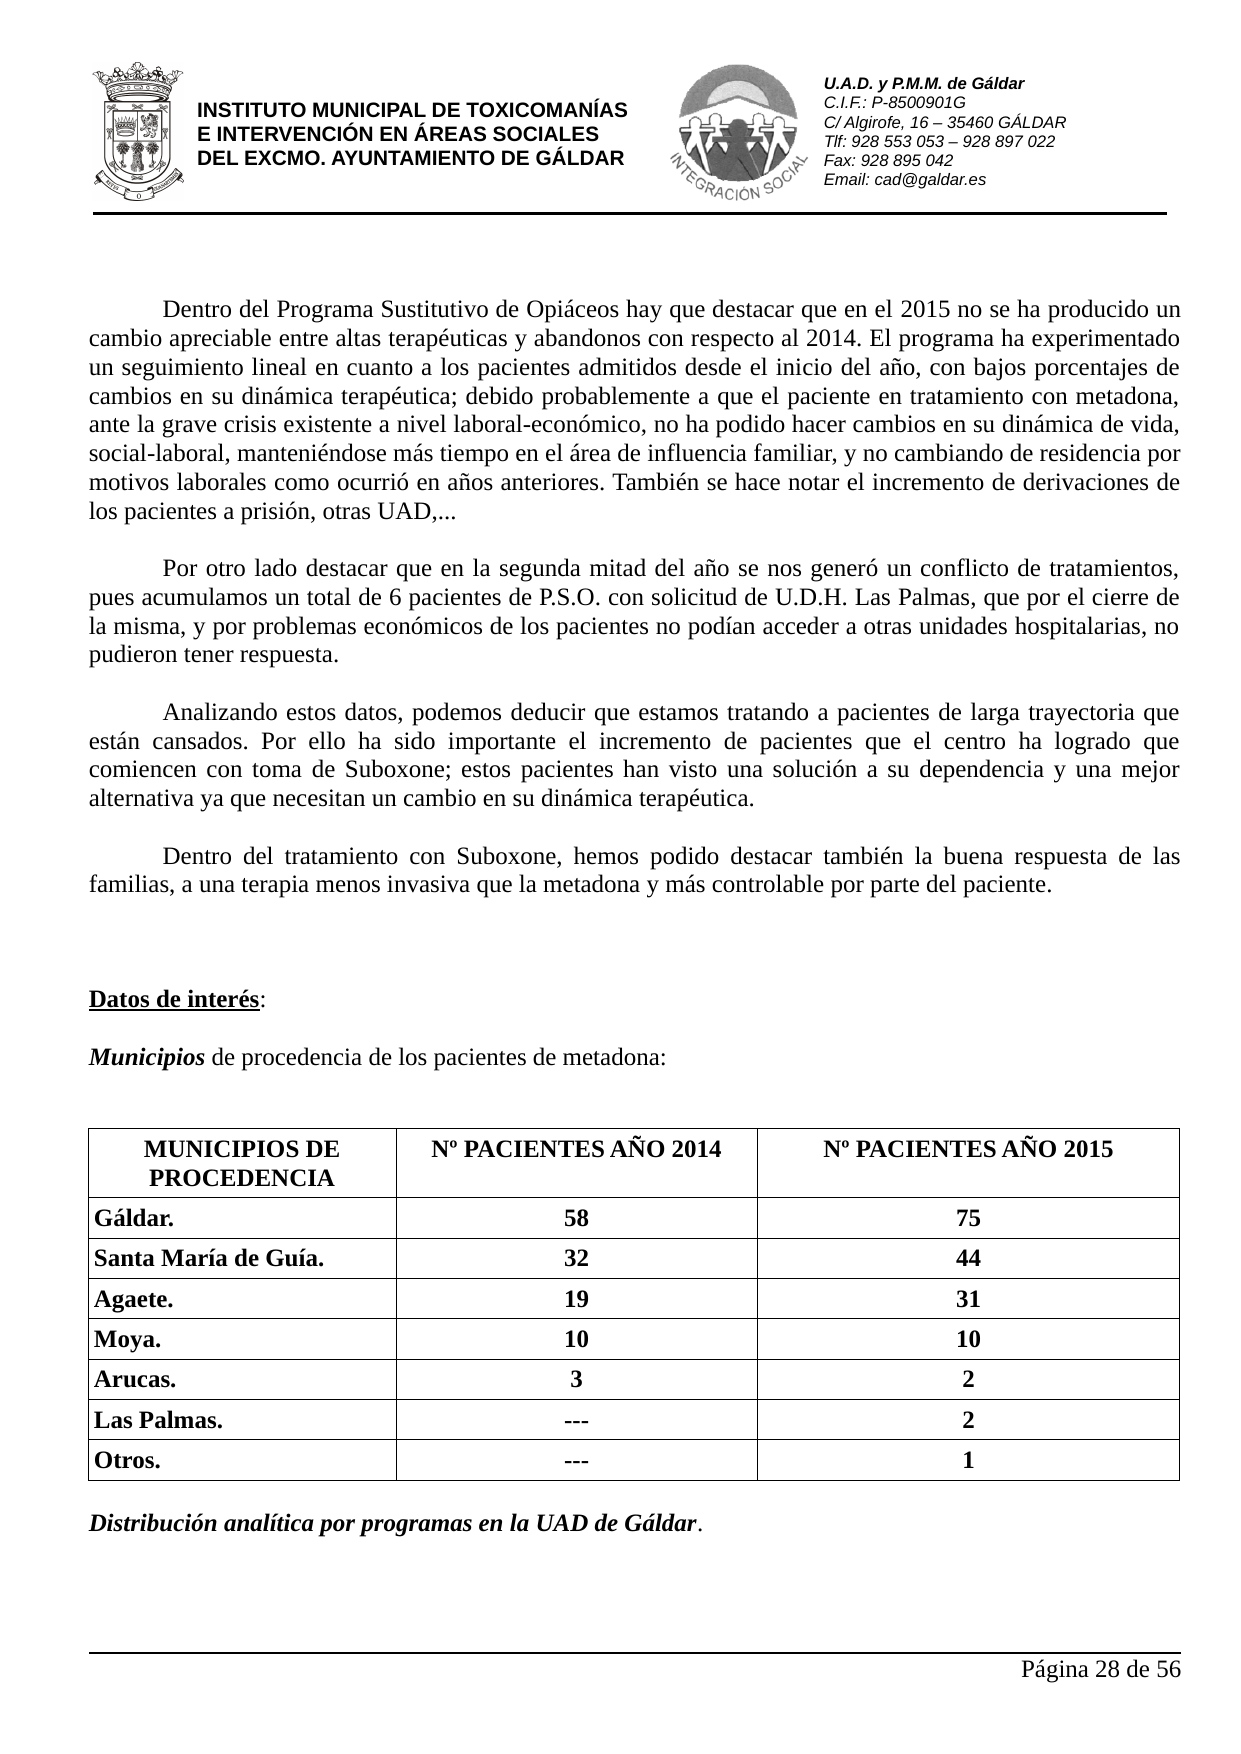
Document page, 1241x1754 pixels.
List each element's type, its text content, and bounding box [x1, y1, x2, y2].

picture [92, 62, 184, 201]
text Dentro del tratamiento con Suboxone, hemos podido destacar también la buena respuesta de las familias, a una terapia menos invasiva que la metadona y más controlable por parte del paciente. [88, 841, 1181, 898]
table_cell 1 [758, 1440, 1179, 1479]
text Analizando estos datos, podemos deducir que estamos tratando a pacientes de larga trayectoria que están cansados. Por ello ha sido importante el incremento de pacientes que el centro ha logrado que comiencen con toma de Suboxone; estos pacientes han visto una solución a su dependencia y una mejor alternativa ya que necesitan un cambio en su dinámica terapéutica. [88, 697, 1181, 812]
table_cell 32 [397, 1239, 757, 1278]
table_cell 31 [758, 1279, 1179, 1318]
table_cell 10 [397, 1319, 757, 1358]
table_cell 75 [758, 1198, 1179, 1238]
table_cell Moya. [89, 1319, 396, 1358]
table_cell 19 [397, 1279, 757, 1318]
table_cell Gáldar. [89, 1198, 396, 1238]
table_header Nº PACIENTES AÑO 2015 [758, 1129, 1179, 1197]
text Distribución analítica por programas en la UAD de Gáldar. [88, 1508, 1181, 1537]
table_cell Otros. [89, 1440, 396, 1479]
table_cell 44 [758, 1239, 1179, 1278]
text Datos de interés: [88, 984, 1181, 1013]
table_cell Agaete. [89, 1279, 396, 1318]
table_cell 2 [758, 1400, 1179, 1439]
text Municipios de procedencia de los pacientes de metadona: [88, 1042, 1181, 1071]
table_header Nº PACIENTES AÑO 2014 [397, 1129, 757, 1197]
table_header MUNICIPIOS DE PROCEDENCIA [89, 1129, 396, 1197]
table_cell 3 [397, 1360, 757, 1399]
table_cell 2 [758, 1360, 1179, 1399]
table_cell --- [397, 1440, 757, 1479]
table_cell Arucas. [89, 1360, 396, 1399]
table_cell 10 [758, 1319, 1179, 1358]
table_cell Las Palmas. [89, 1400, 396, 1439]
text Por otro lado destacar que en la segunda mitad del año se nos generó un conflicto de tratamientos, pues acumulamos un total de 6 pacientes de P.S.O. con solicitud de U.D.H. Las Palmas, que por el cierre de la misma, y por problemas económicos de los pacientes no podían acceder a otras unidades hospitalarias, no pudieron tener respuesta. [88, 553, 1181, 668]
table_cell 58 [397, 1198, 757, 1238]
table_cell --- [397, 1400, 757, 1439]
text Dentro del Programa Sustitutivo de Opiáceos hay que destacar que en el 2015 no se ha producido un cambio apreciable entre altas terapéuticas y abandonos con respecto al 2014. El programa ha experimentado un seguimiento lineal en cuanto a los pacientes admitidos desde el inicio del año, con bajos porcentajes de cambios en su dinámica terapéutica; debido probablemente a que el paciente en tratamiento con metadona, ante la grave crisis existente a nivel laboral-económico, no ha podido hacer cambios en su dinámica de vida, social-laboral, manteniéndose más tiempo en el área de influencia familiar, y no cambiando de residencia por motivos laborales como ocurrió en años anteriores. También se hace notar el incremento de derivaciones de los pacientes a prisión, otras UAD,... [88, 294, 1181, 524]
table_cell Santa María de Guía. [89, 1239, 396, 1278]
